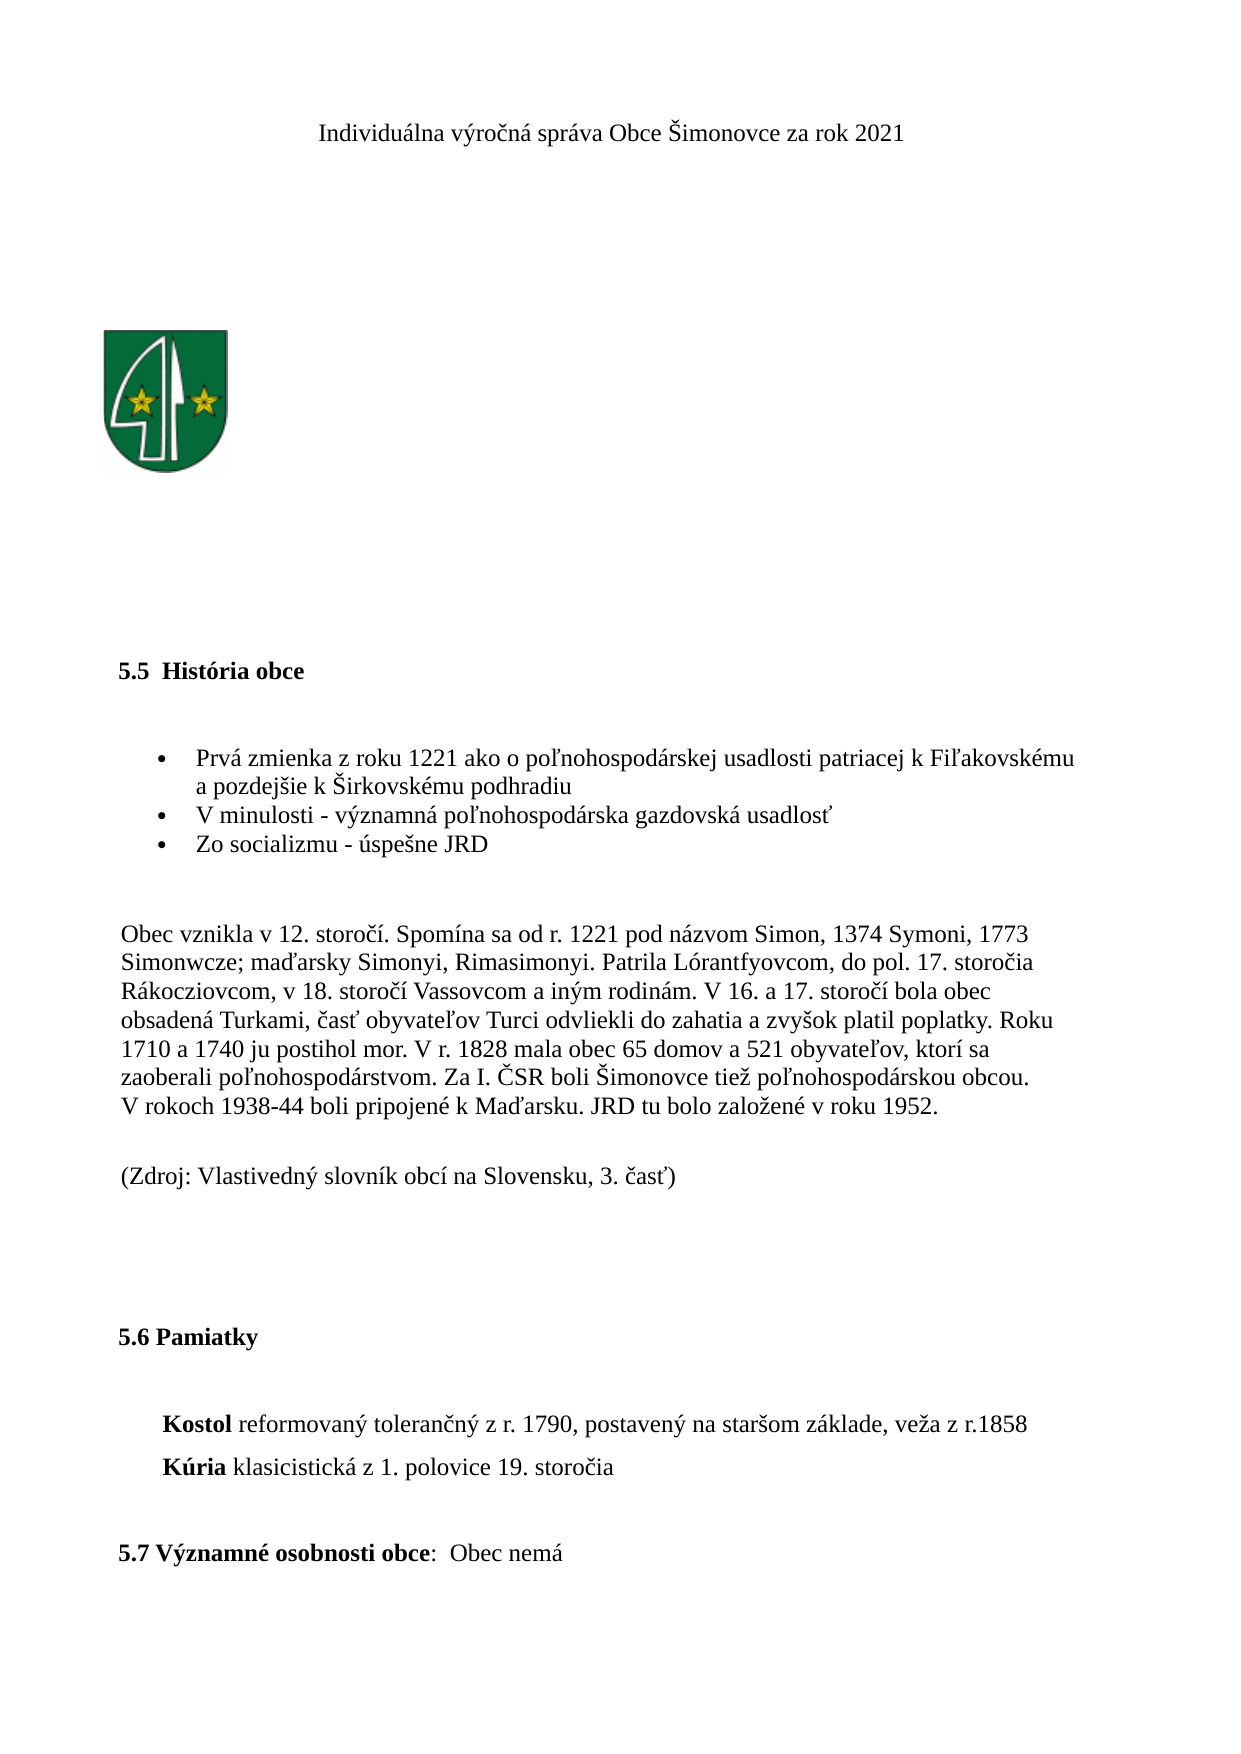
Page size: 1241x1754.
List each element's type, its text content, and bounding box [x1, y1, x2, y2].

text 5.5 História obce [118, 656, 1122, 685]
picture [103, 330, 228, 473]
table_header [610, 508, 626, 570]
table_cell [228, 330, 241, 473]
table_cell [103, 301, 1038, 330]
table_cell [719, 398, 1038, 426]
table_cell [590, 364, 719, 398]
table_cell [103, 542, 344, 570]
table_cell [590, 426, 719, 473]
table_header [103, 248, 719, 301]
table_cell [590, 330, 719, 364]
table_header [103, 508, 344, 542]
table_header Prvá zmienka z roku 1221 ako o poľnohospodárskej usadlosti patriacej k Fiľakovskému a pozdejšie k Širkovskému podhradiu V minulosti - významná poľnohospodárska gazdovská usadlosť Zo socializmu - úspešne JRD Obec vznikla v 12. storočí. Spomína sa od r. 1221 pod názvom Simon, 1374 Symoni, 1773 Simonwcze; maďarsky Simonyi, Rimasimonyi. Patrila Lórantfyovcom, do pol. 17. storočia Rákocziovcom, v 18. storočí Vassovcom a iným rodinám. V 16. a 17. storočí bola obec obsadená Turkami, časť obyvateľov Turci odvliekli do zahatia a zvyšok platil poplatky. Roku 1710 a 1740 ju postihol mor. V r. 1828 mala obec 65 domov a 521 obyvateľov, ktorí sa zaoberali poľnohospodárstvom. Za I. ČSR boli Šimonovce tiež poľnohospodárskou obcou. V rokoch 1938-44 boli pripojené k Maďarsku. JRD tu bolo založené v roku 1952. (Zdroj: Vlastivedný slovník obcí na Slovensku, 3. časť) [121, 743, 1077, 1193]
table_header [719, 292, 1038, 301]
table_header [719, 258, 1039, 292]
text 5.6 Pamiatky [118, 1322, 1122, 1351]
table_cell [590, 398, 719, 426]
text Kostol reformovaný tolerančný z r. 1790, postavený na staršom základe, veža z r.1858 [162, 1409, 1122, 1437]
table_cell [345, 542, 610, 570]
table_header [345, 508, 610, 542]
table_cell [719, 364, 1038, 398]
table_cell [241, 330, 589, 364]
table_cell [719, 330, 1038, 364]
table_header [103, 220, 1077, 570]
table_cell [241, 398, 589, 426]
table_cell [719, 426, 1038, 473]
text 5.7 Významné osobnosti obce: Obec nemá [118, 1538, 1122, 1567]
table_cell [241, 426, 589, 473]
table_cell [241, 364, 589, 398]
table_header [719, 248, 1038, 258]
text Kúria klasicistická z 1. polovice 19. storočia [162, 1452, 1122, 1481]
